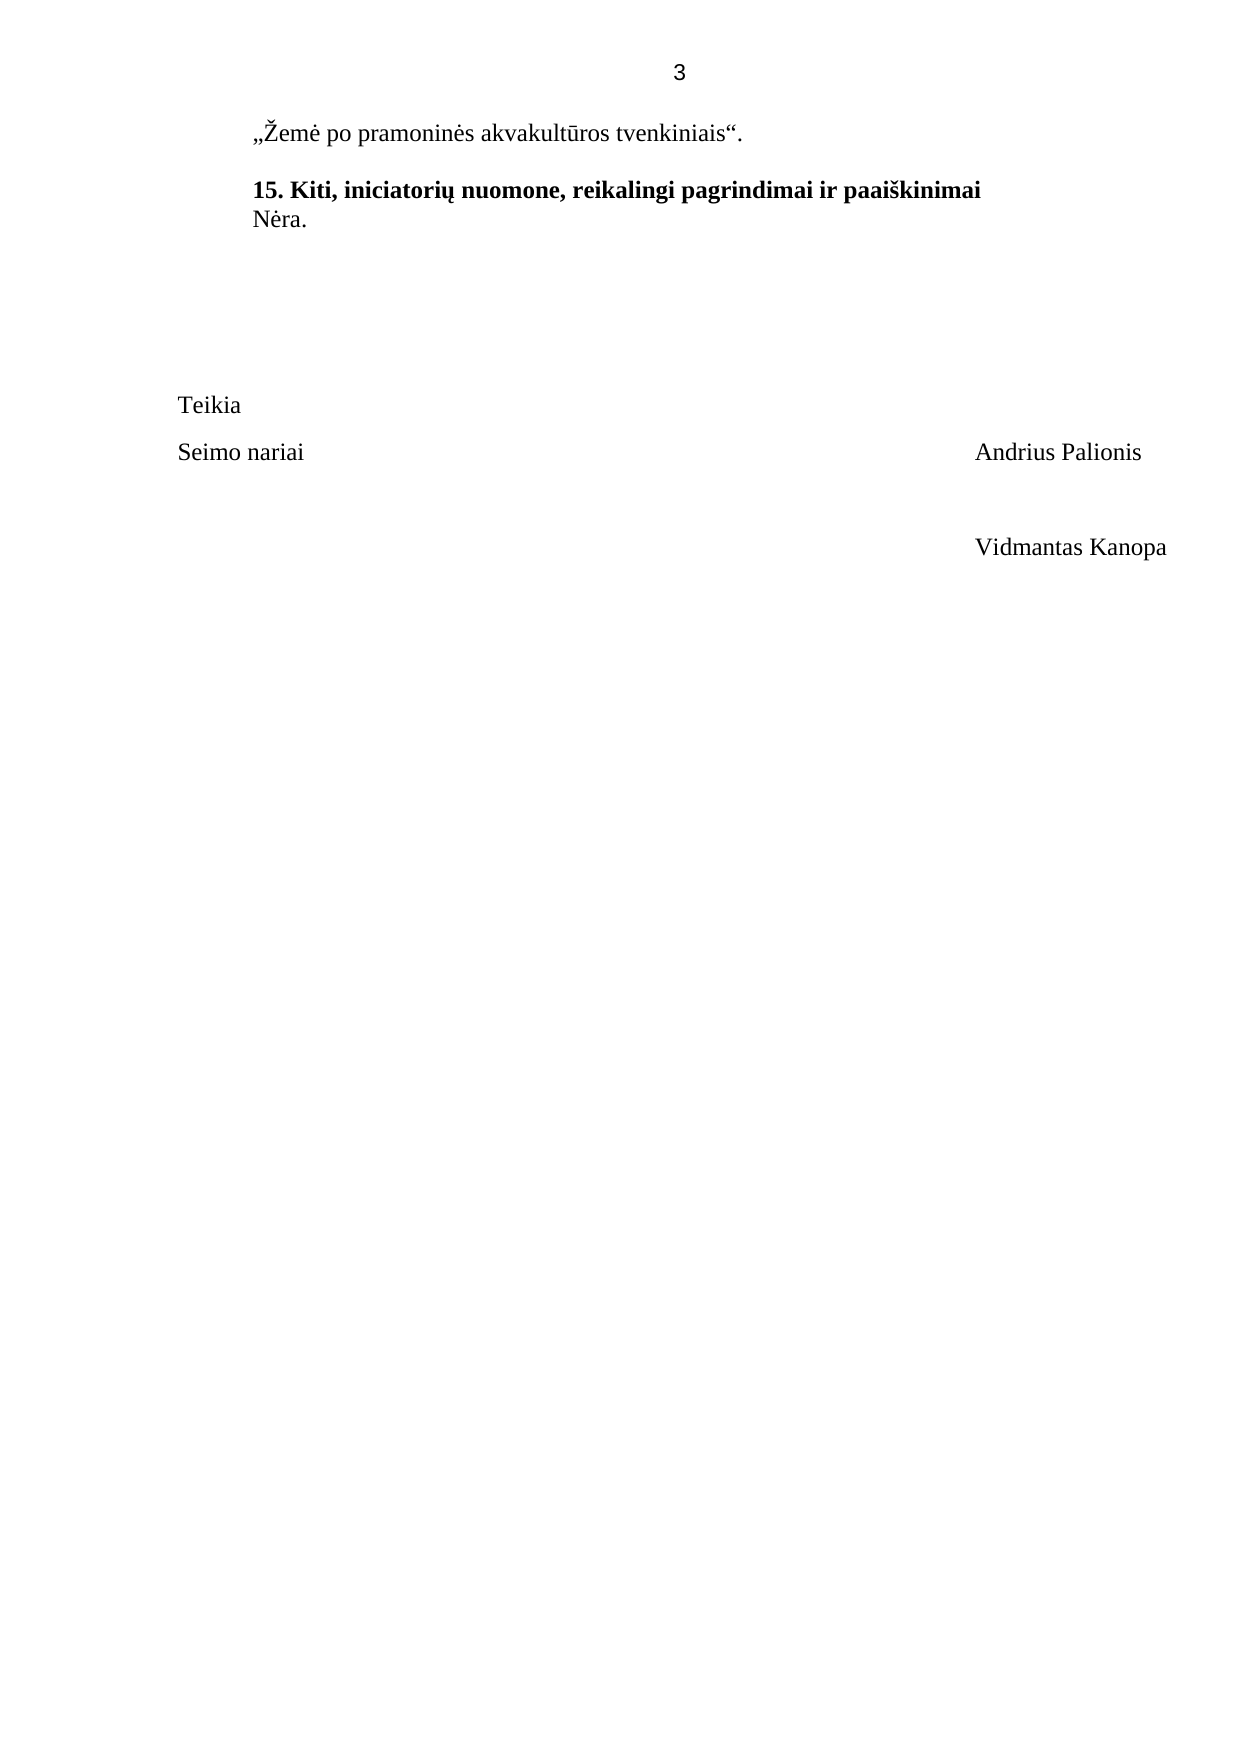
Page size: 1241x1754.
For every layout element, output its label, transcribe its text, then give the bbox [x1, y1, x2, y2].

text Vidmantas Kanopa [974, 532, 1181, 561]
text Seimo nariai Andrius Palionis [177, 437, 1181, 466]
text „Žemė po pramoninės akvakultūros tvenkiniais“. [177, 118, 1181, 147]
text 15. Kiti, iniciatorių nuomone, reikalingi pagrindimai ir paaiškinimai [177, 176, 1181, 204]
text Nėra. [177, 204, 1181, 233]
text Teikia [177, 390, 1181, 418]
